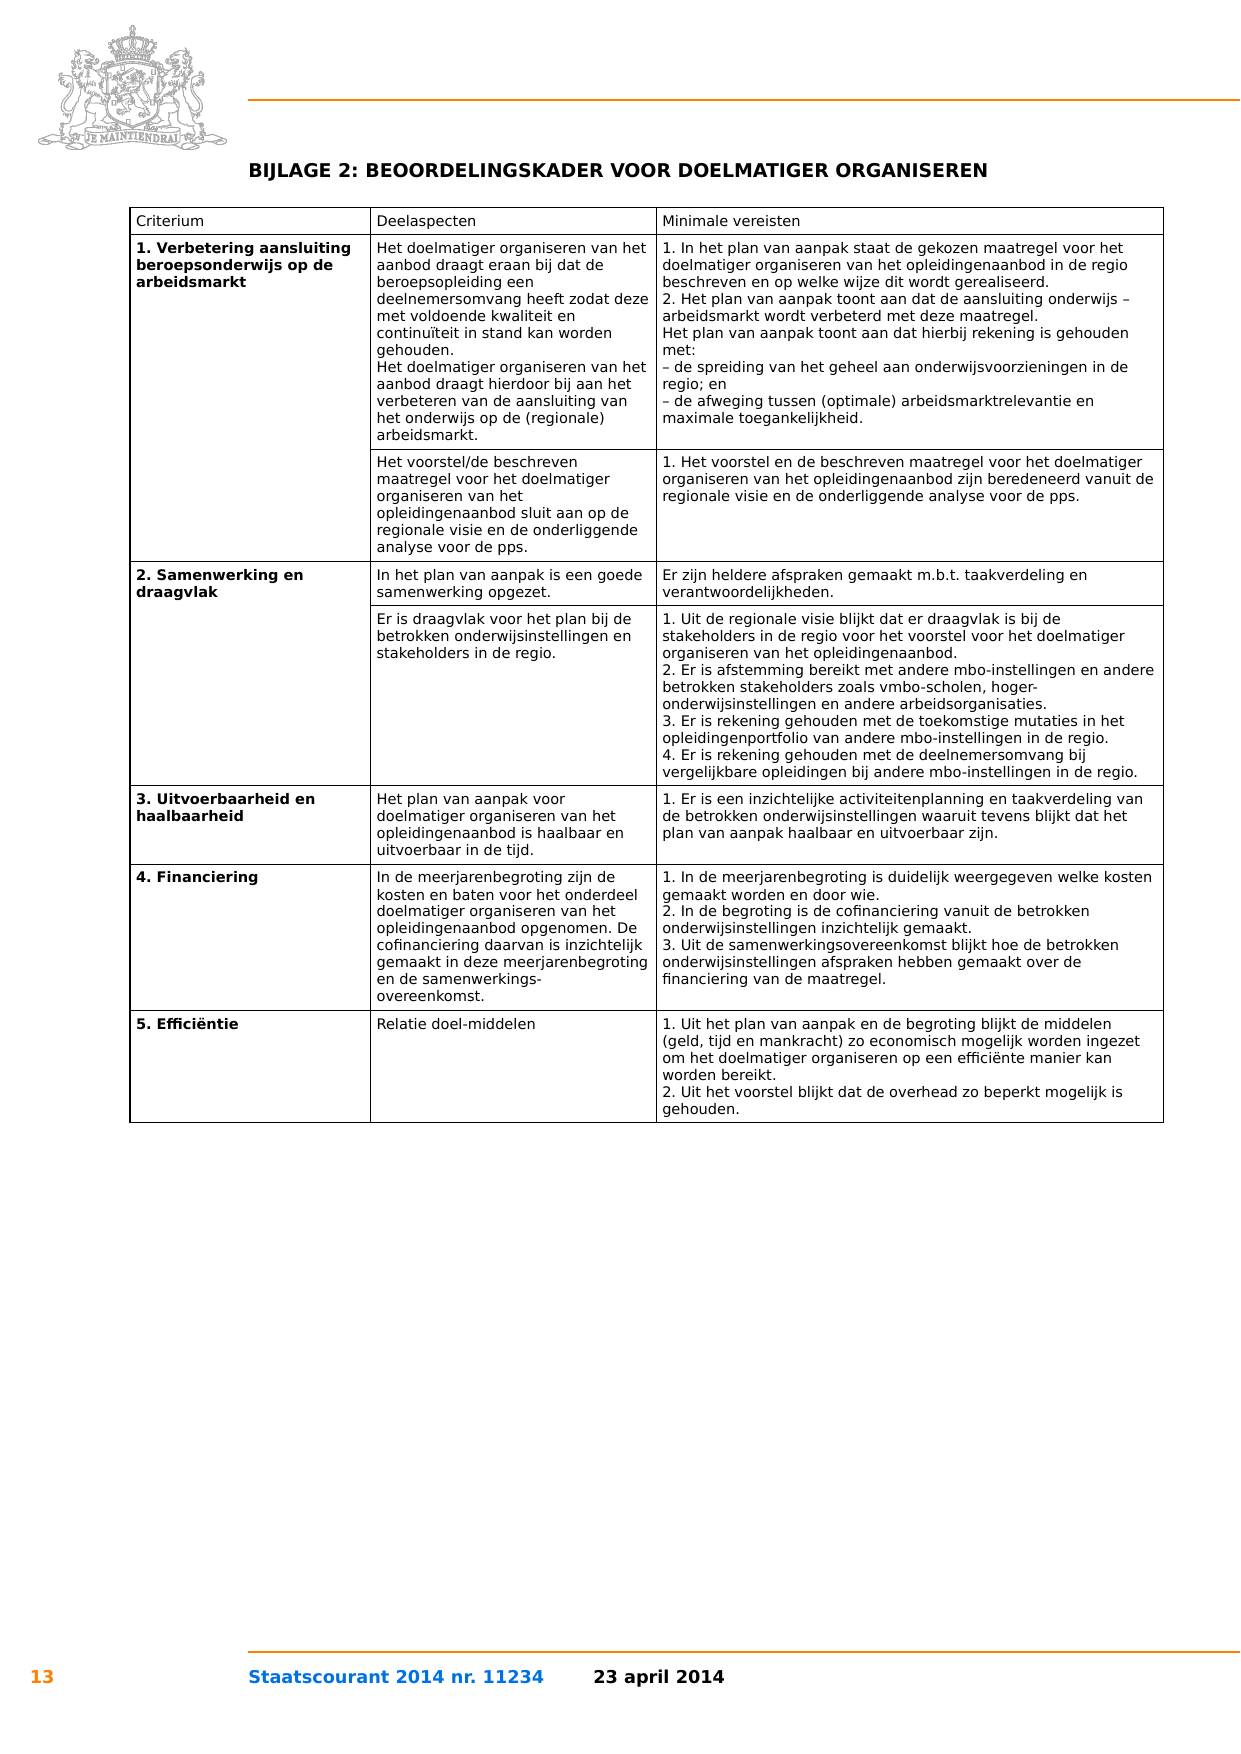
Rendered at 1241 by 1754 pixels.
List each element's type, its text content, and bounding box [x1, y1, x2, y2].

table_cell 1. In het plan van aanpak staat de gekozen maatregel voor het doelmatiger organiseren van het opleidingenaanbod in de regio beschreven en op welke wijze dit wordt gerealiseerd. 2. Het plan van aanpak toont aan dat de aansluiting onderwijs – arbeidsmarkt wordt verbeterd met deze maatregel. Het plan van aanpak toont aan dat hierbij rekening is gehouden met: – de spreiding van het geheel aan onderwijsvoorzieningen in de regio; en – de afweging tussen (optimale) arbeidsmarktrelevantie en maximale toegankelijkheid. [657, 235, 1163, 448]
table_cell 1. Uit de regionale visie blijkt dat er draagvlak is bij de stakeholders in de regio voor het voorstel voor het doelmatiger organiseren van het opleidingenaanbod. 2. Er is afstemming bereikt met andere mbo-instellingen en andere betrokken stakeholders zoals vmbo-scholen, hoger- onderwijsinstellingen en andere arbeidsorganisaties. 3. Er is rekening gehouden met de toekomstige mutaties in het opleidingenportfolio van andere mbo-instellingen in de regio. 4. Er is rekening gehouden met de deelnemersomvang bij vergelijkbare opleidingen bij andere mbo-instellingen in de regio. [657, 606, 1163, 785]
table_cell In de meerjarenbegroting zijn de kosten en baten voor het onderdeel doelmatiger organiseren van het opleidingenaanbod opgenomen. De cofinanciering daarvan is inzichtelijk gemaakt in deze meerjarenbegroting en de samenwerkings-overeenkomst. [371, 865, 656, 1010]
table_cell Het plan van aanpak voor doelmatiger organiseren van het opleidingenaanbod is haalbaar en uitvoerbaar in de tijd. [371, 786, 656, 864]
table_cell Het voorstel/de beschreven maatregel voor het doelmatiger organiseren van het opleidingenaanbod sluit aan op de regionale visie en de onderliggende analyse voor de pps. [371, 450, 656, 561]
picture [38, 25, 227, 150]
table_cell 4. Financiering [131, 865, 370, 1010]
table_cell Er zijn heldere afspraken gemaakt m.b.t. taakverdeling en verantwoordelijkheden. [657, 562, 1163, 605]
table_cell 1. Het voorstel en de beschreven maatregel voor het doelmatiger organiseren van het opleidingenaanbod zijn beredeneerd vanuit de regionale visie en de onderliggende analyse voor de pps. [657, 450, 1163, 561]
table_header Minimale vereisten [657, 208, 1163, 234]
table_cell Relatie doel-middelen [371, 1011, 656, 1122]
table_header Deelaspecten [371, 208, 656, 234]
table_cell 1. Er is een inzichtelijke activiteitenplanning en taakverdeling van de betrokken onderwijsinstellingen waaruit tevens blijkt dat het plan van aanpak haalbaar en uitvoerbaar zijn. [657, 786, 1163, 864]
table_cell Het doelmatiger organiseren van het aanbod draagt eraan bij dat de beroepsopleiding een deelnemersomvang heeft zodat deze met voldoende kwaliteit en continuïteit in stand kan worden gehouden. Het doelmatiger organiseren van het aanbod draagt hierdoor bij aan het verbeteren van de aansluiting van het onderwijs op de (regionale) arbeidsmarkt. [371, 235, 656, 448]
table_cell Er is draagvlak voor het plan bij de betrokken onderwijsinstellingen en stakeholders in de regio. [371, 606, 656, 785]
table_cell 2. Samenwerking en draagvlak [131, 562, 370, 785]
table_cell 1. In de meerjarenbegroting is duidelijk weergegeven welke kosten gemaakt worden en door wie. 2. In de begroting is de cofinanciering vanuit de betrokken onderwijsinstellingen inzichtelijk gemaakt. 3. Uit de samenwerkingsovereenkomst blijkt hoe de betrokken onderwijsinstellingen afspraken hebben gemaakt over de financiering van de maatregel. [657, 865, 1163, 1010]
table_cell 1. Verbetering aansluiting beroepsonderwijs op de arbeidsmarkt [131, 235, 370, 561]
table_cell 1. Uit het plan van aanpak en de begroting blijkt de middelen (geld, tijd en mankracht) zo economisch mogelijk worden ingezet om het doelmatiger organiseren op een efficiënte manier kan worden bereikt. 2. Uit het voorstel blijkt dat de overhead zo beperkt mogelijk is gehouden. [657, 1011, 1163, 1122]
table_cell 5. Efficiëntie [131, 1011, 370, 1122]
table_header Criterium [131, 208, 370, 234]
table_cell In het plan van aanpak is een goede samenwerking opgezet. [371, 562, 656, 605]
subtitle BIJLAGE 2: BEOORDELINGSKADER VOOR DOELMATIGER ORGANISEREN [248, 160, 1163, 182]
table_cell 3. Uitvoerbaarheid en haalbaarheid [131, 786, 370, 864]
